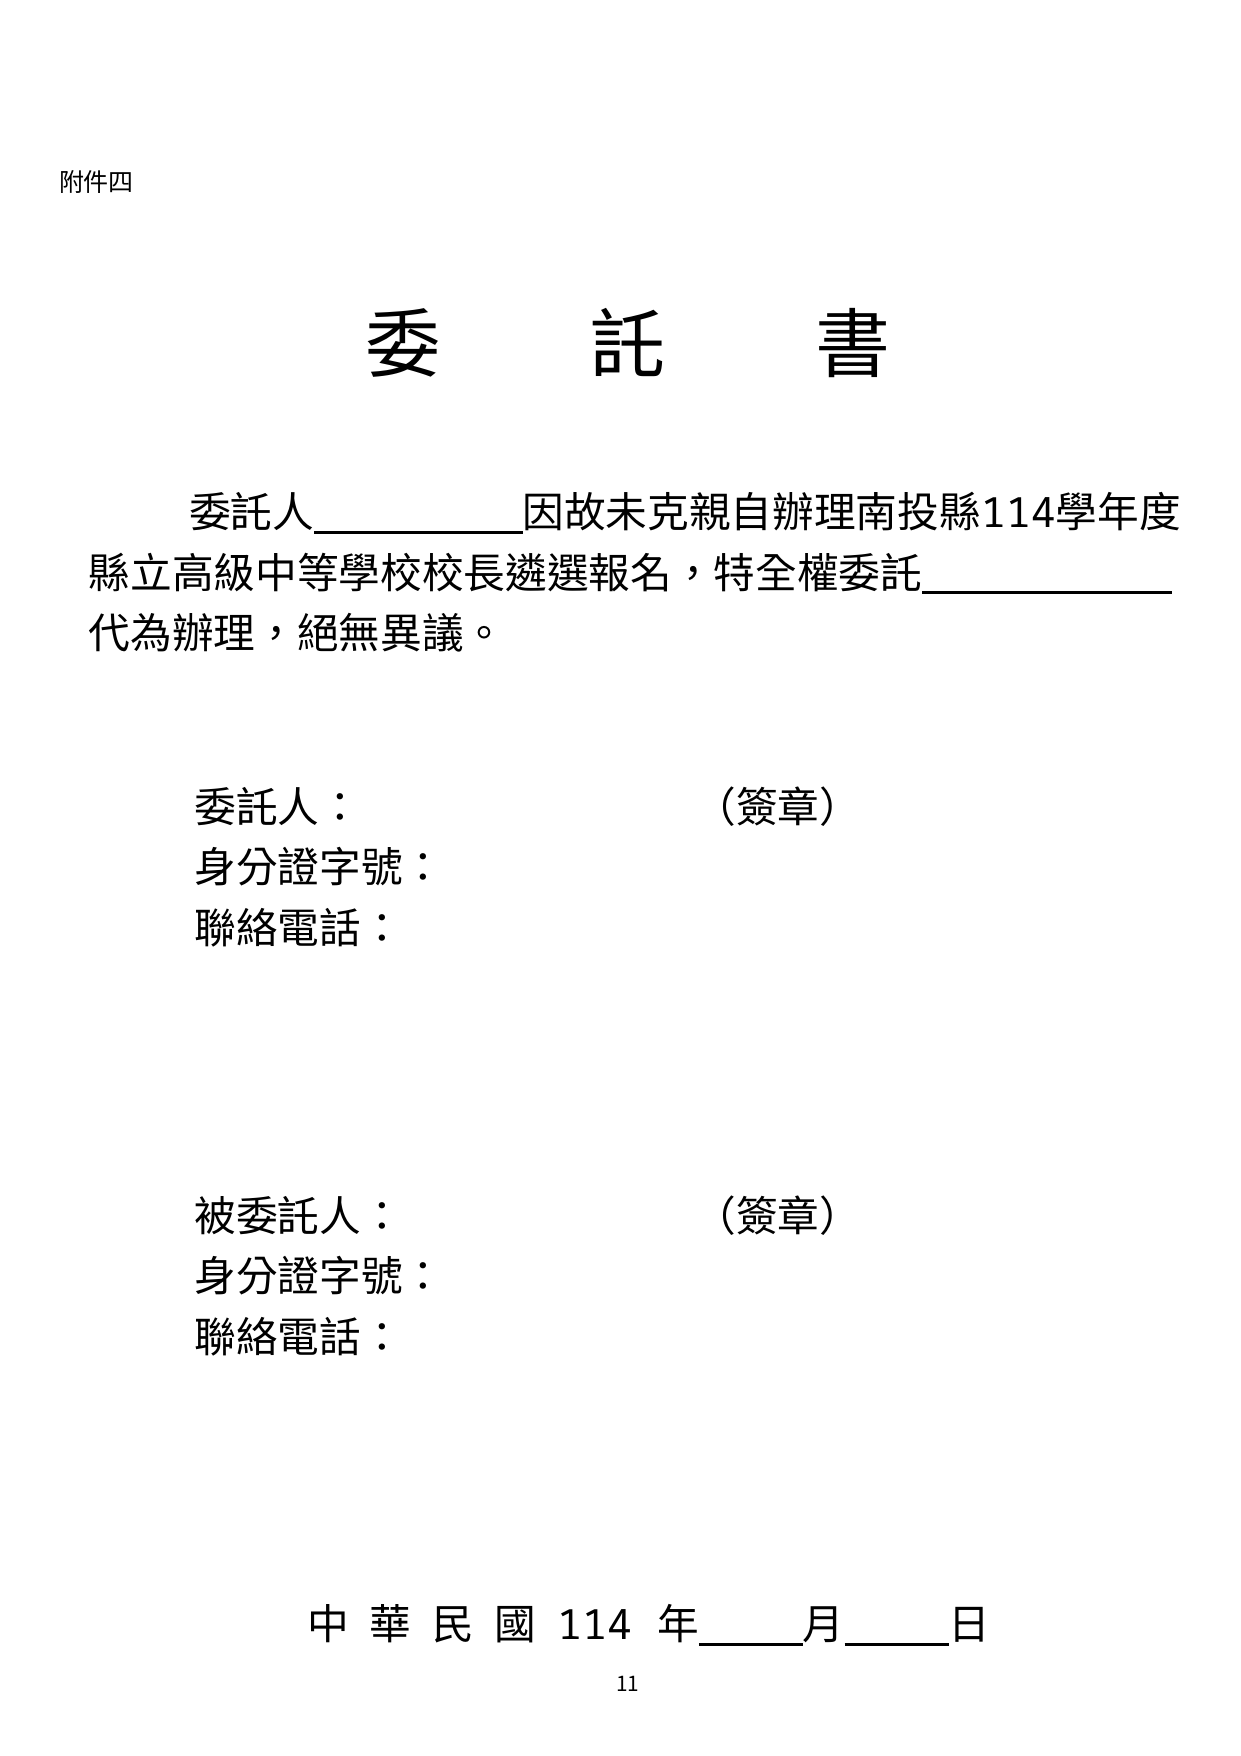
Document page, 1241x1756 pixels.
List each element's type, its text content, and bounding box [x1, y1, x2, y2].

text 被委託人： （簽章） [44, 1183, 1211, 1243]
text 委託人： （簽章） [44, 774, 1211, 834]
text 聯絡電話： [44, 1304, 1211, 1364]
text 身分證字號： [44, 834, 1211, 895]
text 委託人 因故未克親自辦理南投縣114學年度 縣立高級中等學校校長遴選報名，特全權委託 代為辦理，絕無異議。 [88, 479, 1211, 660]
text 委 託 書 [44, 284, 1211, 393]
text 附件四 [59, 165, 1211, 198]
text 中 華 民 國 114 年 月 日 [44, 1591, 1211, 1652]
text 聯絡電話： [44, 895, 1211, 956]
text 身分證字號： [44, 1243, 1211, 1304]
